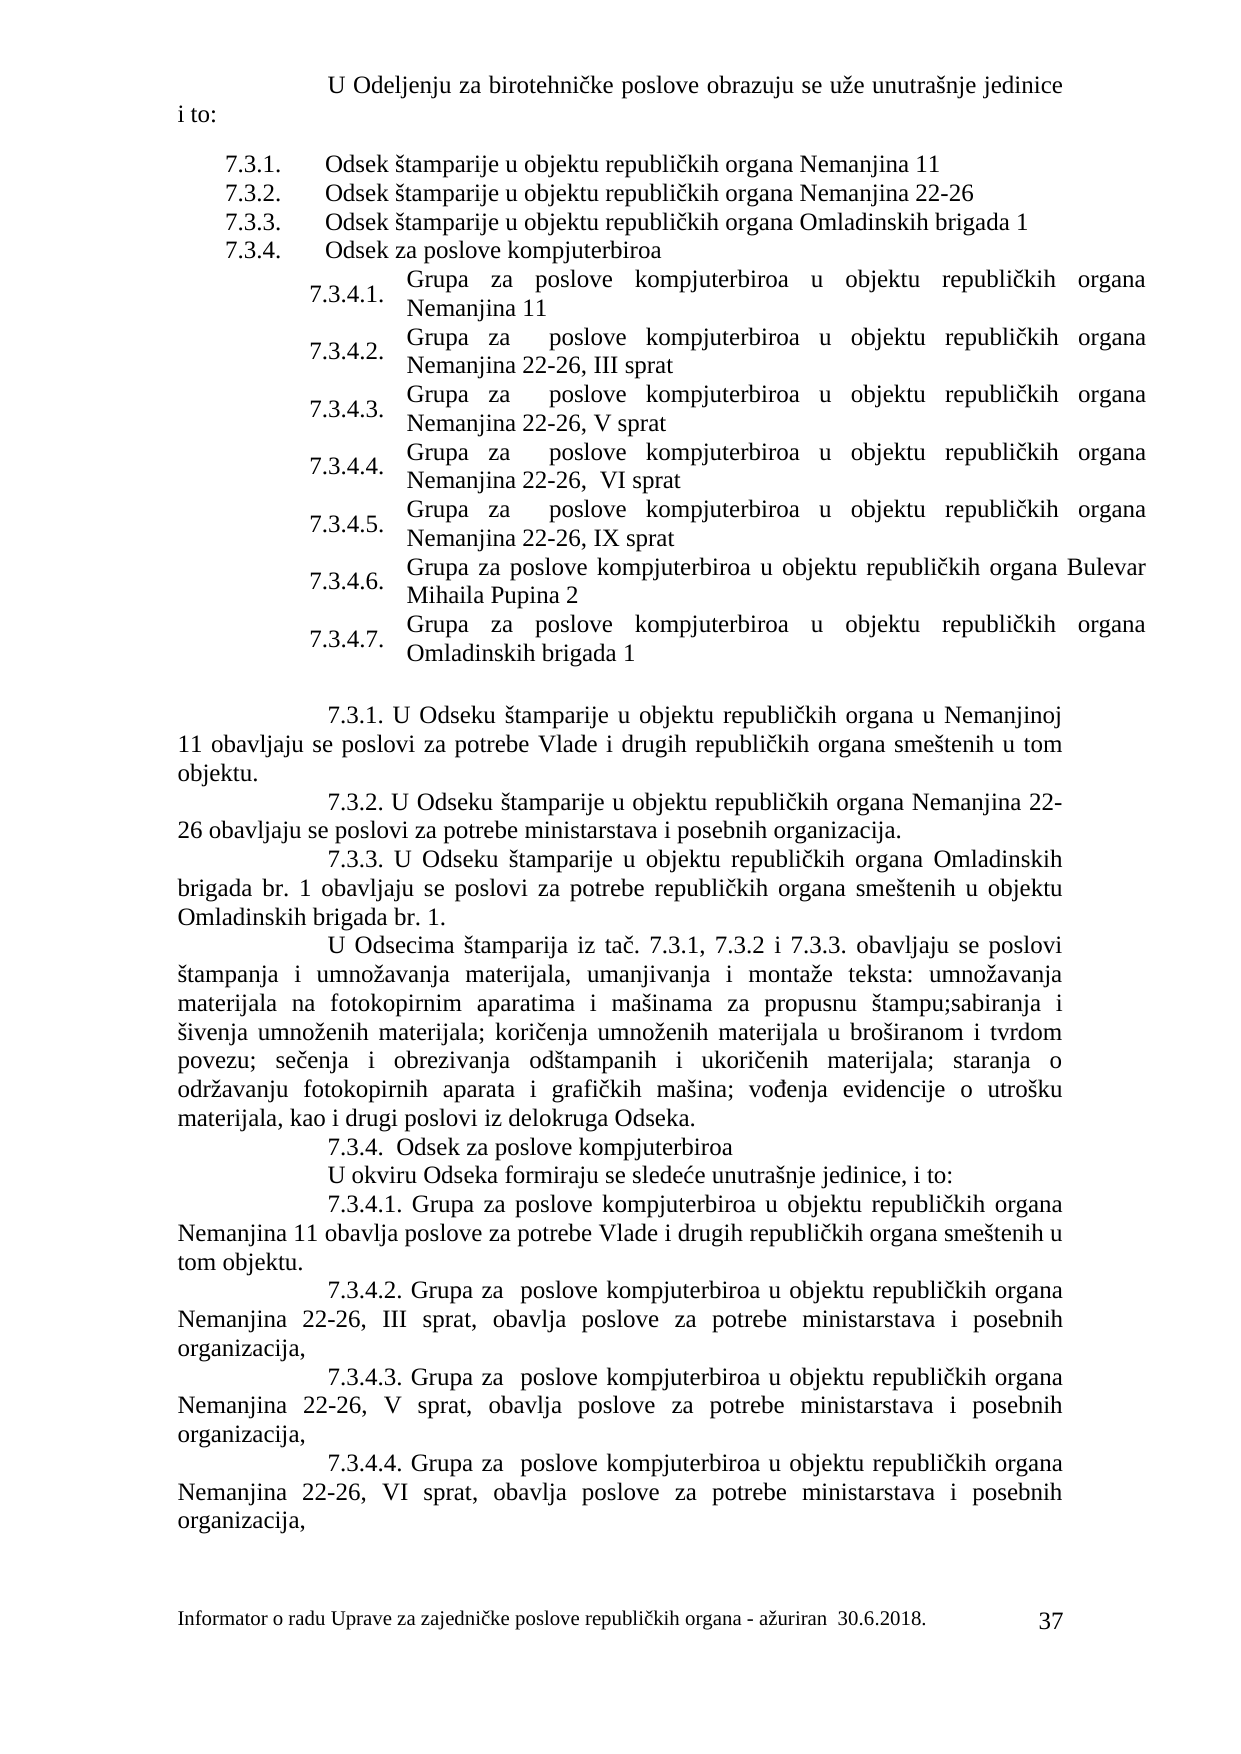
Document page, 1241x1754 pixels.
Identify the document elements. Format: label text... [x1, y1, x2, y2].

table_cell 7.3.2. [214, 178, 313, 207]
text 7.3.4.4. Grupa za poslove kompjuterbiroa u objektu republičkih organa Nemanjina 22-26, VI sprat, obavlјa poslove za potrebe ministarstava i posebnih organizacija, [177, 1448, 1063, 1534]
table_cell Grupa za poslove kompjuterbiroa u objektu republičkih organa Nemanjina 22-26, VI sprat [395, 437, 1158, 494]
table_cell Grupa za poslove kompjuterbiroa u objektu republičkih organa Nemanjina 22-26, IX sprat [395, 494, 1158, 552]
table_cell 7.3.4. [214, 236, 313, 264]
table_header 7.3.1. [214, 149, 313, 178]
text 7.3.1. U Odseku štamparije u objektu republičkih organa u Nemanjinoj 11 obavlјaju se poslovi za potrebe Vlade i drugih republičkih organa smeštenih u tom objektu. [177, 700, 1063, 787]
table_cell Grupa za poslove kompjuterbiroa u objektu republičkih organa Bulevar Mihaila Pupina 2 [395, 552, 1158, 609]
table_cell Grupa za poslove kompjuterbiroa u objektu republičkih organa Omladinskih brigada 1 [395, 609, 1158, 667]
text U Odelјenju za birotehničke poslove obrazuju se uže unutrašnje jedinice i to: [177, 70, 1063, 128]
table_cell 7.3.4.2. [214, 322, 395, 379]
table_header Odsek štamparije u objektu republičkih organa Nemanjina 11 [314, 149, 1076, 178]
table_cell 7.3.4.1. [214, 264, 395, 322]
table_header [1076, 149, 1158, 178]
table_cell Odsek štamparije u objektu republičkih organa Omladinskih brigada 1 [314, 207, 1076, 236]
table_cell [1076, 207, 1158, 236]
table_cell 7.3.4.7. [214, 609, 395, 667]
table_cell 7.3.4.5. [214, 494, 395, 552]
text U Odsecima štamparija iz tač. 7.3.1, 7.3.2 i 7.3.3. obavlјaju se poslovi štampanja i umnožavanja materijala, umanjivanja i montaže teksta: umnožavanja materijala na fotokopirnim aparatima i mašinama za propusnu štampu;sabiranja i šivenja umnoženih materijala; koričenja umnoženih materijala u broširanom i tvrdom povezu; sečenja i obrezivanja odštampanih i ukoričenih materijala; staranja o održavanju fotokopirnih aparata i grafičkih mašina; vođenja evidencije o utrošku materijala, kao i drugi poslovi iz delokruga Odseka. [177, 930, 1063, 1132]
table_cell Grupa za poslove kompjuterbiroa u objektu republičkih organa Nemanjina 11 [395, 264, 1158, 322]
text 7.3.3. U Odseku štamparije u objektu republičkih organa Omladinskih brigada br. 1 obavlјaju se poslovi za potrebe republičkih organa smeštenih u objektu Omladinskih brigada br. 1. [177, 844, 1063, 930]
table_cell Grupa za poslove kompjuterbiroa u objektu republičkih organa Nemanjina 22-26, V sprat [395, 379, 1158, 437]
table_cell Odsek za poslove kompjuterbiroa [314, 236, 1076, 264]
text 7.3.4.1. Grupa za poslove kompjuterbiroa u objektu republičkih organa Nemanjina 11 obavlјa poslove za potrebe Vlade i drugih republičkih organa smeštenih u tom objektu. [177, 1189, 1063, 1275]
text 7.3.4.3. Grupa za poslove kompjuterbiroa u objektu republičkih organa Nemanjina 22-26, V sprat, obavlјa poslove za potrebe ministarstava i posebnih organizacija, [177, 1362, 1063, 1448]
table_cell 7.3.4.4. [214, 437, 395, 494]
text U okviru Odseka formiraju se sledeće unutrašnje jedinice, i to: [177, 1160, 1063, 1189]
table_cell Grupa za poslove kompjuterbiroa u objektu republičkih organa Nemanjina 22-26, III sprat [395, 322, 1158, 379]
text 7.3.2. U Odseku štamparije u objektu republičkih organa Nemanjina 22-26 obavlјaju se poslovi za potrebe ministarstava i posebnih organizacija. [177, 787, 1063, 844]
table_cell Odsek štamparije u objektu republičkih organa Nemanjina 22-26 [314, 178, 1076, 207]
text 7.3.4.2. Grupa za poslove kompjuterbiroa u objektu republičkih organa Nemanjina 22-26, III sprat, obavlјa poslove za potrebe ministarstava i posebnih organizacija, [177, 1275, 1063, 1362]
table_cell [1076, 236, 1158, 264]
table_cell [1076, 178, 1158, 207]
table_cell 7.3.3. [214, 207, 313, 236]
table_cell 7.3.4.3. [214, 379, 395, 437]
table_cell 7.3.4.6. [214, 552, 395, 609]
text 7.3.4. Odsek za poslove kompjuterbiroa [290, 1132, 1063, 1160]
